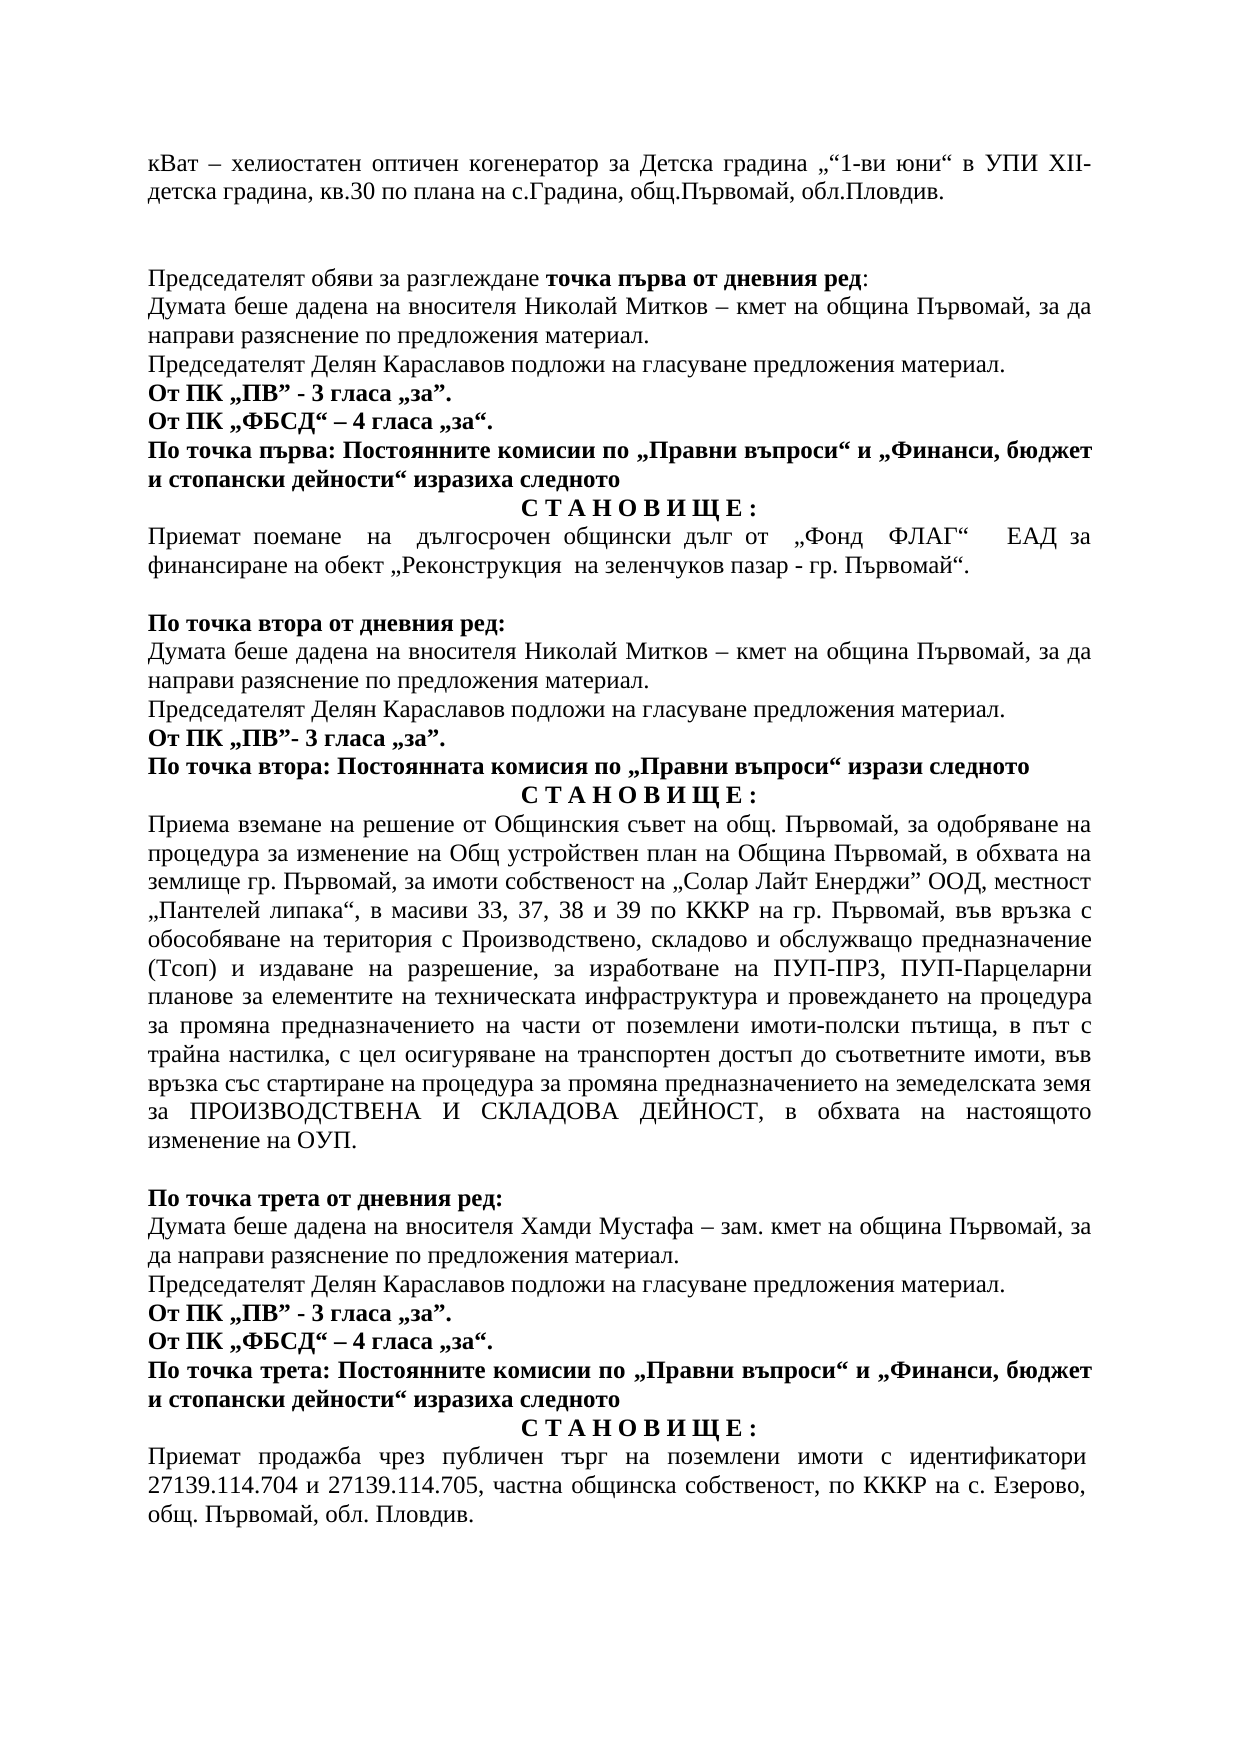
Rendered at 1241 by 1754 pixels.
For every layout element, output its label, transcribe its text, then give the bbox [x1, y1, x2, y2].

text Думата беше дадена на вносителя Хамди Мустафа – зам. кмет на община Първомай, за да направи разяснение по предложения материал. [148, 1211, 1093, 1269]
text Приема вземане на решение от Общинския съвет на общ. Първомай, за одобряване на процедура за изменение на Общ устройствен план на Община Първомай, в обхвата на землище гр. Първомай, за имоти собственост на „Солар Лайт Енерджи” ООД, местност „Пантелей липака“, в масиви 33, 37, 38 и 39 по КККР на гр. Първомай, във връзка с обособяване на територия с Производствено, складово и обслужващо предназначение (Тсоп) и издаване на разрешение, за изработване на ПУП-ПРЗ, ПУП-Парцеларни планове за елементите на техническата инфраструктура и провеждането на процедура за промяна предназначението на части от поземлени имоти-полски пътища, в път с трайна настилка, с цел осигуряване на транспортен достъп до съответните имоти, във връзка със стартиране на процедура за промяна предназначението на земеделската земя за ПРОИЗВОДСТВЕНА И СКЛАДОВА ДЕЙНОСТ, в обхвата на настоящото изменение на ОУП. [148, 809, 1093, 1154]
text От ПК „ФБСД“ – 4 гласа „за“. [148, 406, 1093, 435]
text От ПК „ФБСД“ – 4 гласа „за“. [148, 1326, 1093, 1355]
text Председателят Делян Караславов подложи на гласуване предложения материал. [148, 694, 1093, 723]
text Приемат поемане на дългосрочен общински дълг от „Фонд ФЛАГ“ ЕАД за финансиране на обект „Реконструкция на зеленчуков пазар - гр. Първомай“. [148, 521, 1093, 579]
text Председателят обяви за разглеждане точка първа от дневния ред: [148, 263, 1093, 291]
text Председателят Делян Караславов подложи на гласуване предложения материал. [148, 1269, 1093, 1298]
text С Т А Н О В И Щ Е : [148, 780, 1093, 809]
text По точка втора от дневния ред: [148, 608, 1093, 636]
text По точка трета от дневния ред: [148, 1183, 1093, 1211]
list кВат – хелиостатен оптичен когенератор за Детска градина „“1-ви юни“ в УПИ XII- детска градина, кв.30 по плана на с.Градина, общ.Първомай, обл.Пловдив. [148, 148, 1093, 205]
text Приемат продажба чрез публичен търг на поземлени имоти с идентификатори 27139.114.704 и 27139.114.705, частна общинска собственост, по КККР на с. Езерово, общ. Първомай, обл. Пловдив. [148, 1441, 1087, 1528]
text С Т А Н О В И Щ Е : [148, 493, 1093, 521]
text По точка първа: Постоянните комисии по „Правни въпроси“ и „Финанси, бюджет и стопански дейности“ изразиха следното [148, 435, 1093, 493]
text От ПК „ПВ” - 3 гласа „за”. [148, 1298, 1093, 1326]
text По точка трета: Постоянните комисии по „Правни въпроси“ и „Финанси, бюджет и стопански дейности“ изразиха следното [148, 1355, 1093, 1413]
text Думата беше дадена на вносителя Николай Митков – кмет на община Първомай, за да направи разяснение по предложения материал. [148, 636, 1093, 694]
text Думата беше дадена на вносителя Николай Митков – кмет на община Първомай, за да направи разяснение по предложения материал. [148, 291, 1093, 349]
text От ПК „ПВ” - 3 гласа „за”. [148, 378, 1093, 406]
text По точка втора: Постоянната комисия по „Правни въпроси“ изрази следното [148, 751, 1093, 780]
text С Т А Н О В И Щ Е : [148, 1413, 1093, 1441]
text От ПК „ПВ”- 3 гласа „за”. [148, 723, 1093, 751]
text Председателят Делян Караславов подложи на гласуване предложения материал. [148, 349, 1093, 378]
